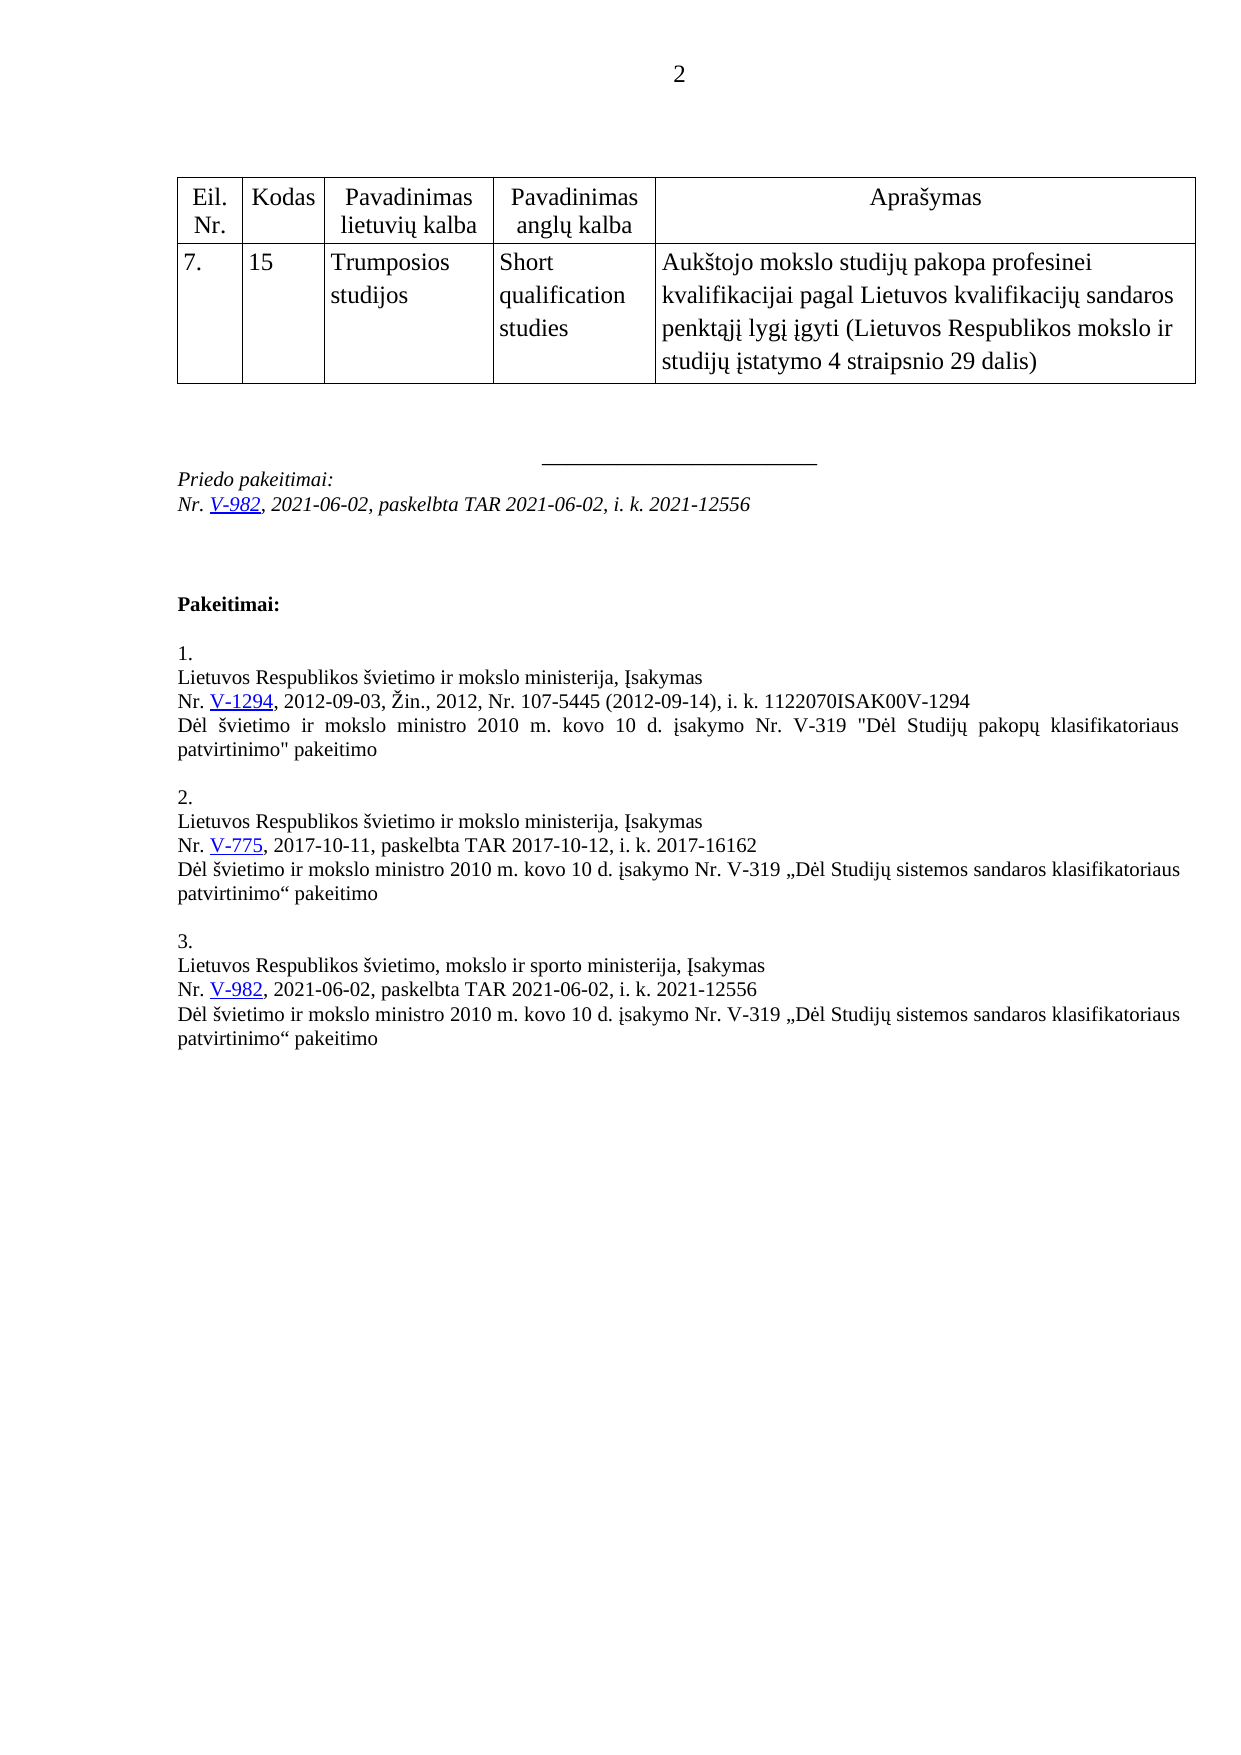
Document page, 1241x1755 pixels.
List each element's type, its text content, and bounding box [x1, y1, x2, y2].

text Pakeitimai: [177, 592, 1181, 616]
text Priedo pakeitimai: [177, 467, 1181, 491]
table_cell 7. [178, 244, 242, 383]
table_cell 15 [243, 244, 324, 383]
text Nr. V-982, 2021-06-02, paskelbta TAR 2021-06-02, i. k. 2021-12556 [177, 491, 1181, 516]
table_cell Aukštojo mokslo studijų pakopa profesinei kvalifikacijai pagal Lietuvos kvalifikacijų sandaros penktąjį lygį įgyti (Lietuvos Respublikos mokslo ir studijų įstatymo 4 straipsnio 29 dalis) [656, 244, 1195, 383]
text Dėl švietimo ir mokslo ministro 2010 m. kovo 10 d. įsakymo Nr. V-319 „Dėl Studijų sistemos sandaros klasifikatoriaus patvirtinimo“ pakeitimo [177, 1001, 1181, 1049]
table_header Kodas [243, 178, 324, 243]
table_cell Short qualification studies [494, 244, 655, 383]
text Nr. V-1294, 2012-09-03, Žin., 2012, Nr. 107-5445 (2012-09-14), i. k. 1122070ISAK00V-1294 [177, 689, 1181, 713]
text ______________________ [177, 439, 1181, 467]
table_header Eil. Nr. [178, 178, 242, 243]
table_header Aprašymas [656, 178, 1195, 243]
text Dėl švietimo ir mokslo ministro 2010 m. kovo 10 d. įsakymo Nr. V-319 „Dėl Studijų sistemos sandaros klasifikatoriaus patvirtinimo“ pakeitimo [177, 857, 1181, 905]
table_header Pavadinimas anglų kalba [494, 178, 655, 243]
text Dėl švietimo ir mokslo ministro 2010 m. kovo 10 d. įsakymo Nr. V-319 "Dėl Studijų pakopų klasifikatoriaus patvirtinimo" pakeitimo [177, 713, 1181, 761]
text Nr. V-982, 2021-06-02, paskelbta TAR 2021-06-02, i. k. 2021-12556 [177, 977, 1181, 1001]
text Nr. V-775, 2017-10-11, paskelbta TAR 2017-10-12, i. k. 2017-16162 [177, 833, 1181, 857]
text 3. [177, 929, 1181, 953]
text Lietuvos Respublikos švietimo, mokslo ir sporto ministerija, Įsakymas [177, 953, 1181, 977]
table_header Pavadinimas lietuvių kalba [325, 178, 493, 243]
table_cell Trumposios studijos [325, 244, 493, 383]
text Lietuvos Respublikos švietimo ir mokslo ministerija, Įsakymas [177, 809, 1181, 833]
text 2. [177, 785, 1181, 809]
text Lietuvos Respublikos švietimo ir mokslo ministerija, Įsakymas [177, 664, 1181, 689]
text 1. [177, 641, 1181, 664]
